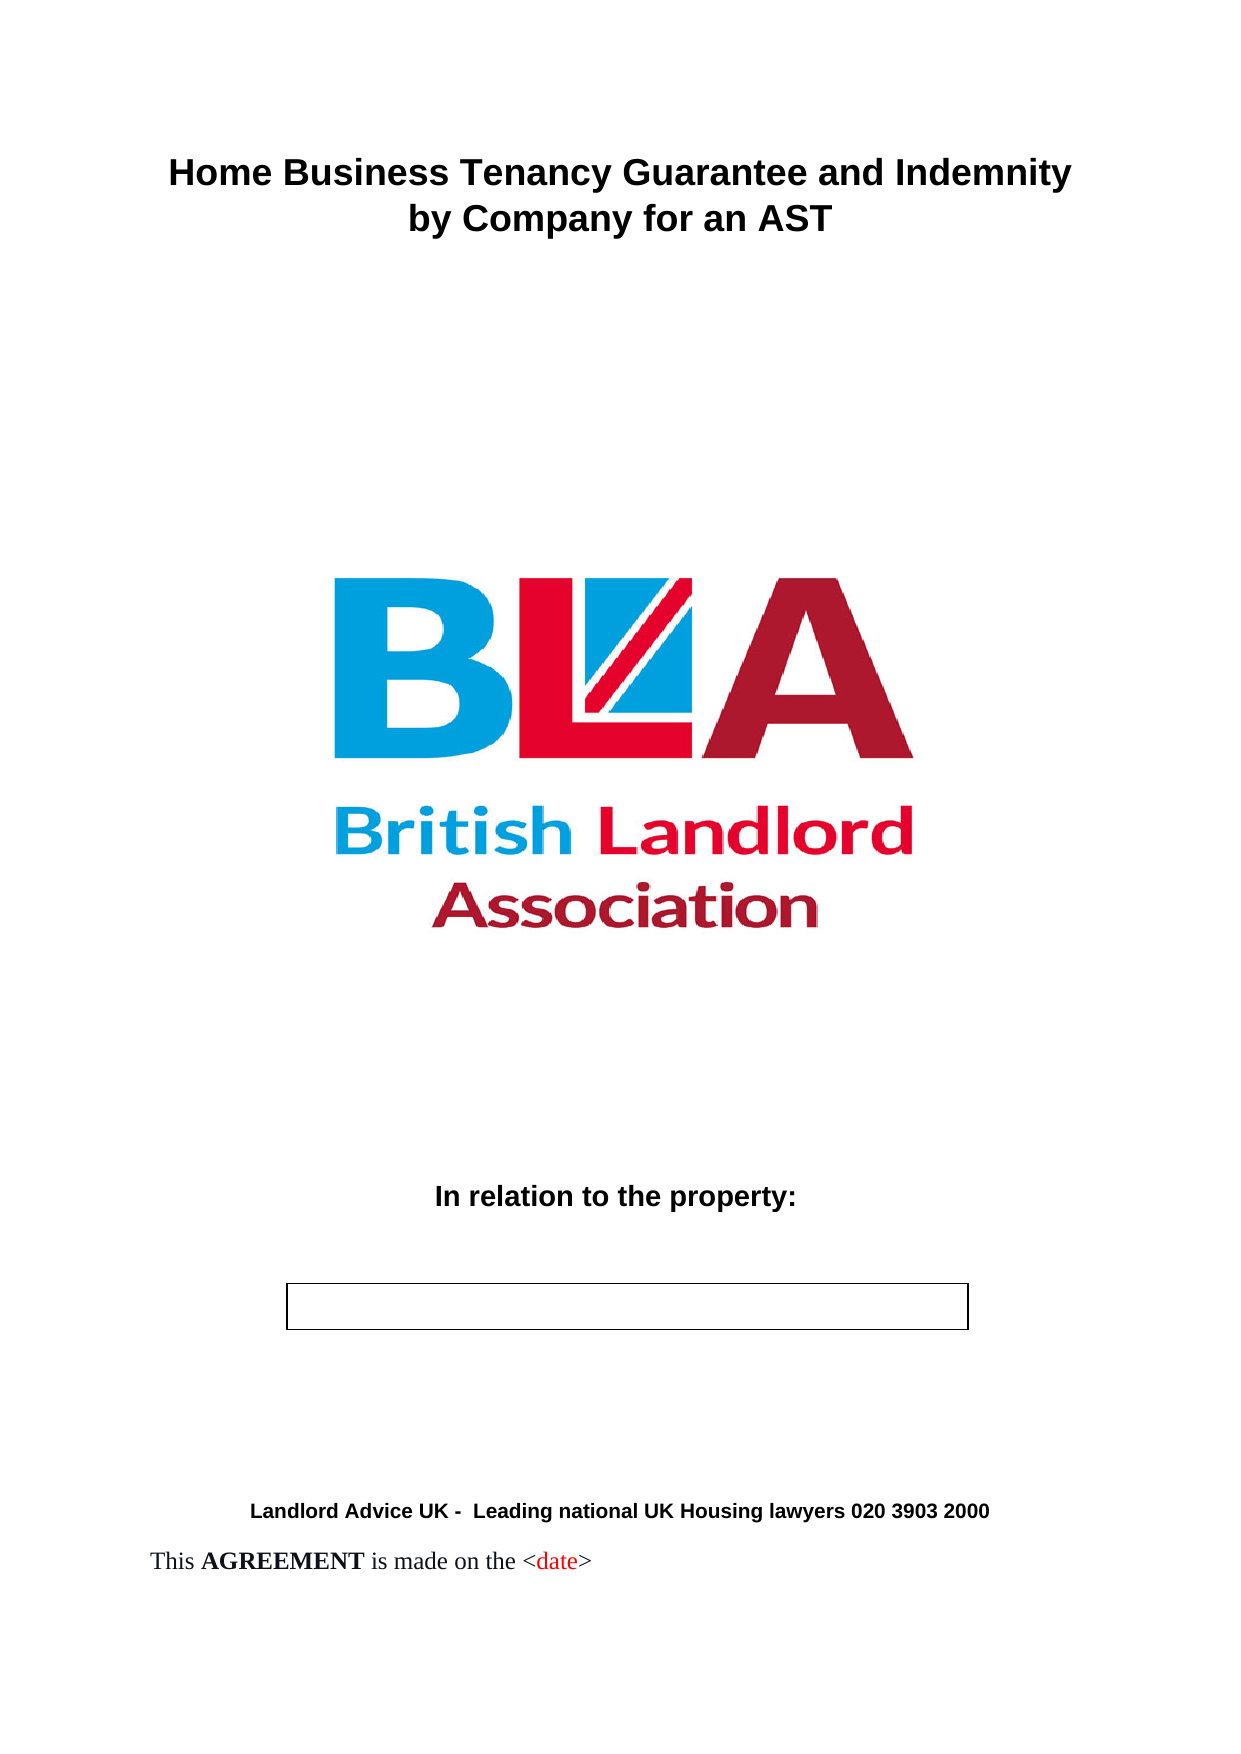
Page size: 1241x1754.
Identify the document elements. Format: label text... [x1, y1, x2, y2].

text This AGREEMENT is made on the <date> [150, 1546, 1090, 1574]
text Home Business Tenancy Guarantee and Indemnity by Company for an AST [150, 150, 1090, 239]
text In relation to the property: [150, 1179, 1090, 1213]
text Landlord Advice UK - Leading national UK Housing lawyers 020 3903 2000 [150, 1499, 1090, 1523]
